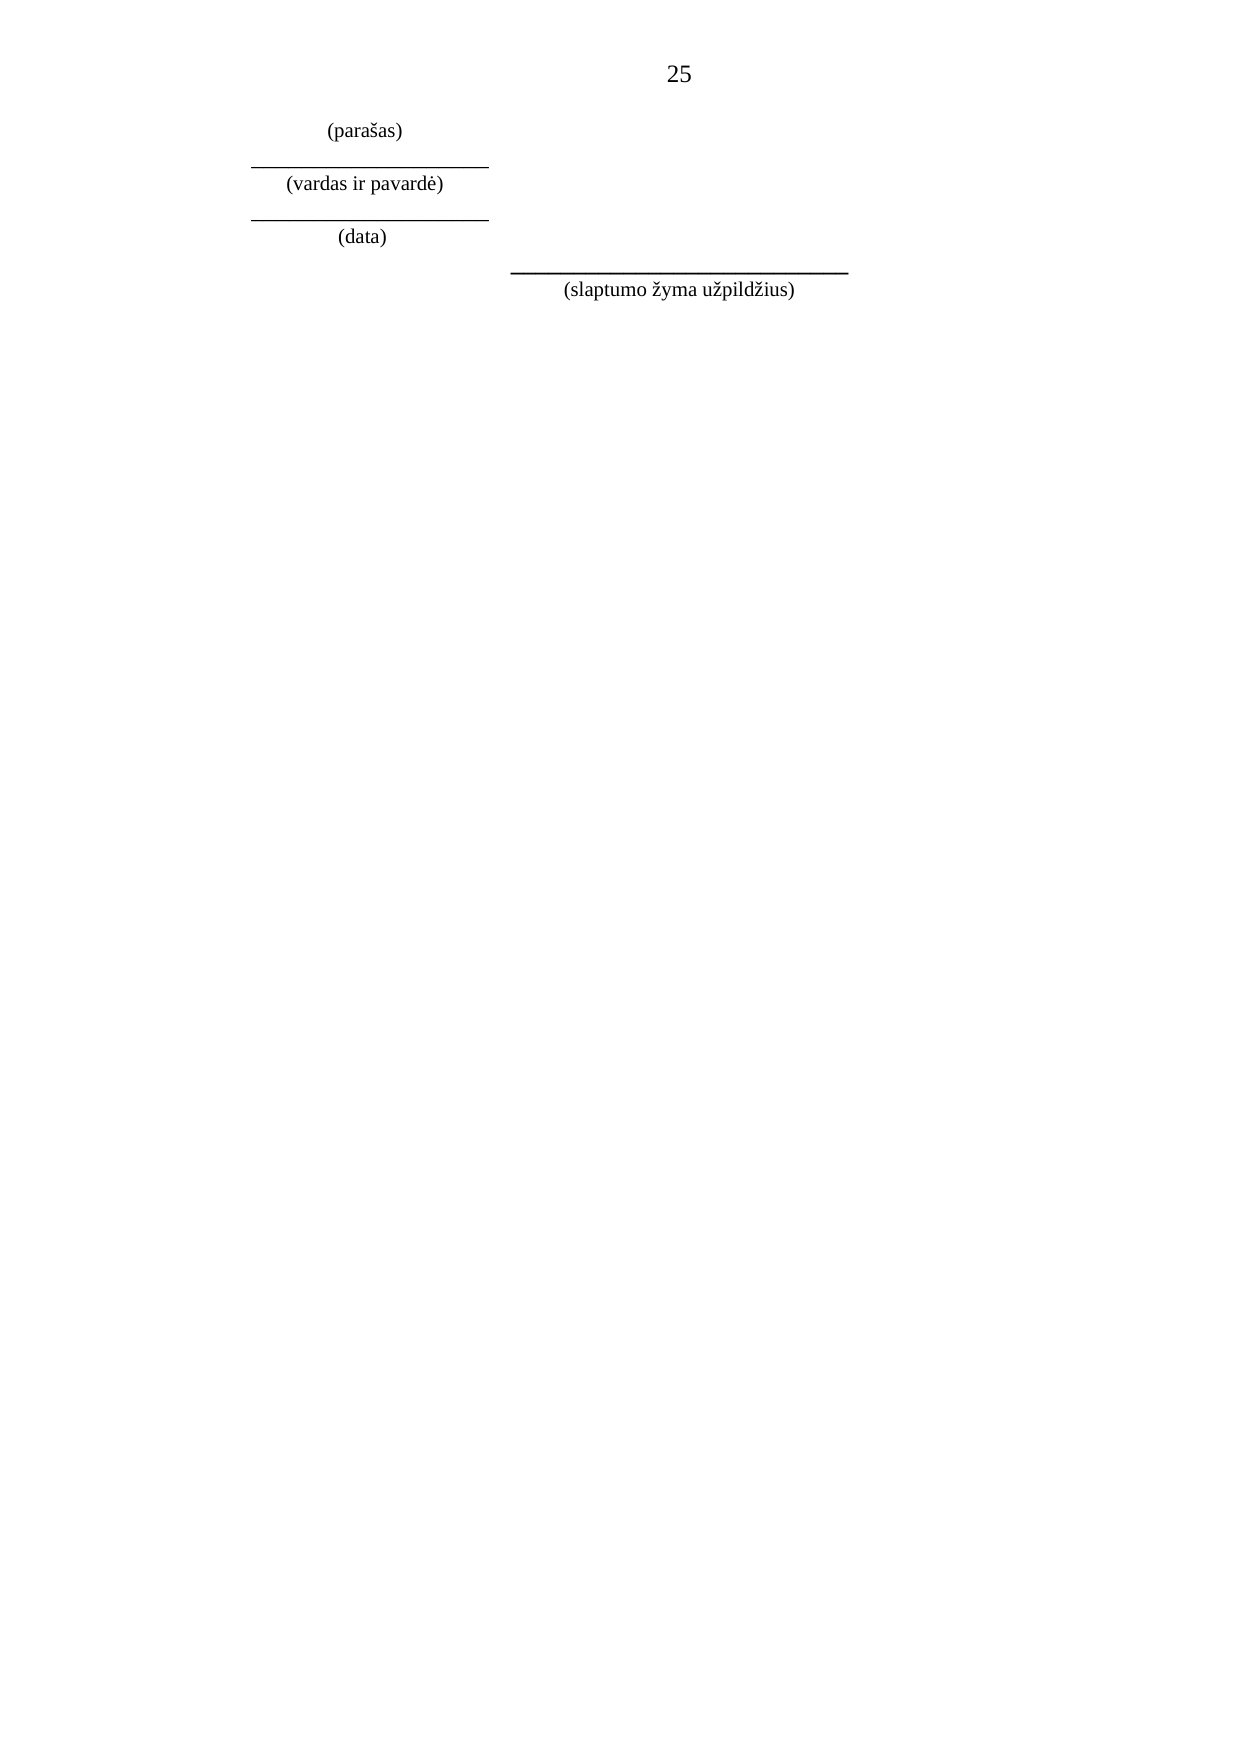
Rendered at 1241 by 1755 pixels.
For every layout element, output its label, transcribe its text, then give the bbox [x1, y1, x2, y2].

text (slaptumo žyma užpildžius) [177, 277, 1181, 301]
text ___________________________ [177, 248, 1181, 277]
text ___________________ [177, 142, 1181, 171]
text (vardas ir pavardė) [177, 171, 1181, 195]
text ___________________ [177, 195, 1181, 224]
text (data) [177, 224, 1181, 248]
text (parašas) [177, 118, 1181, 142]
